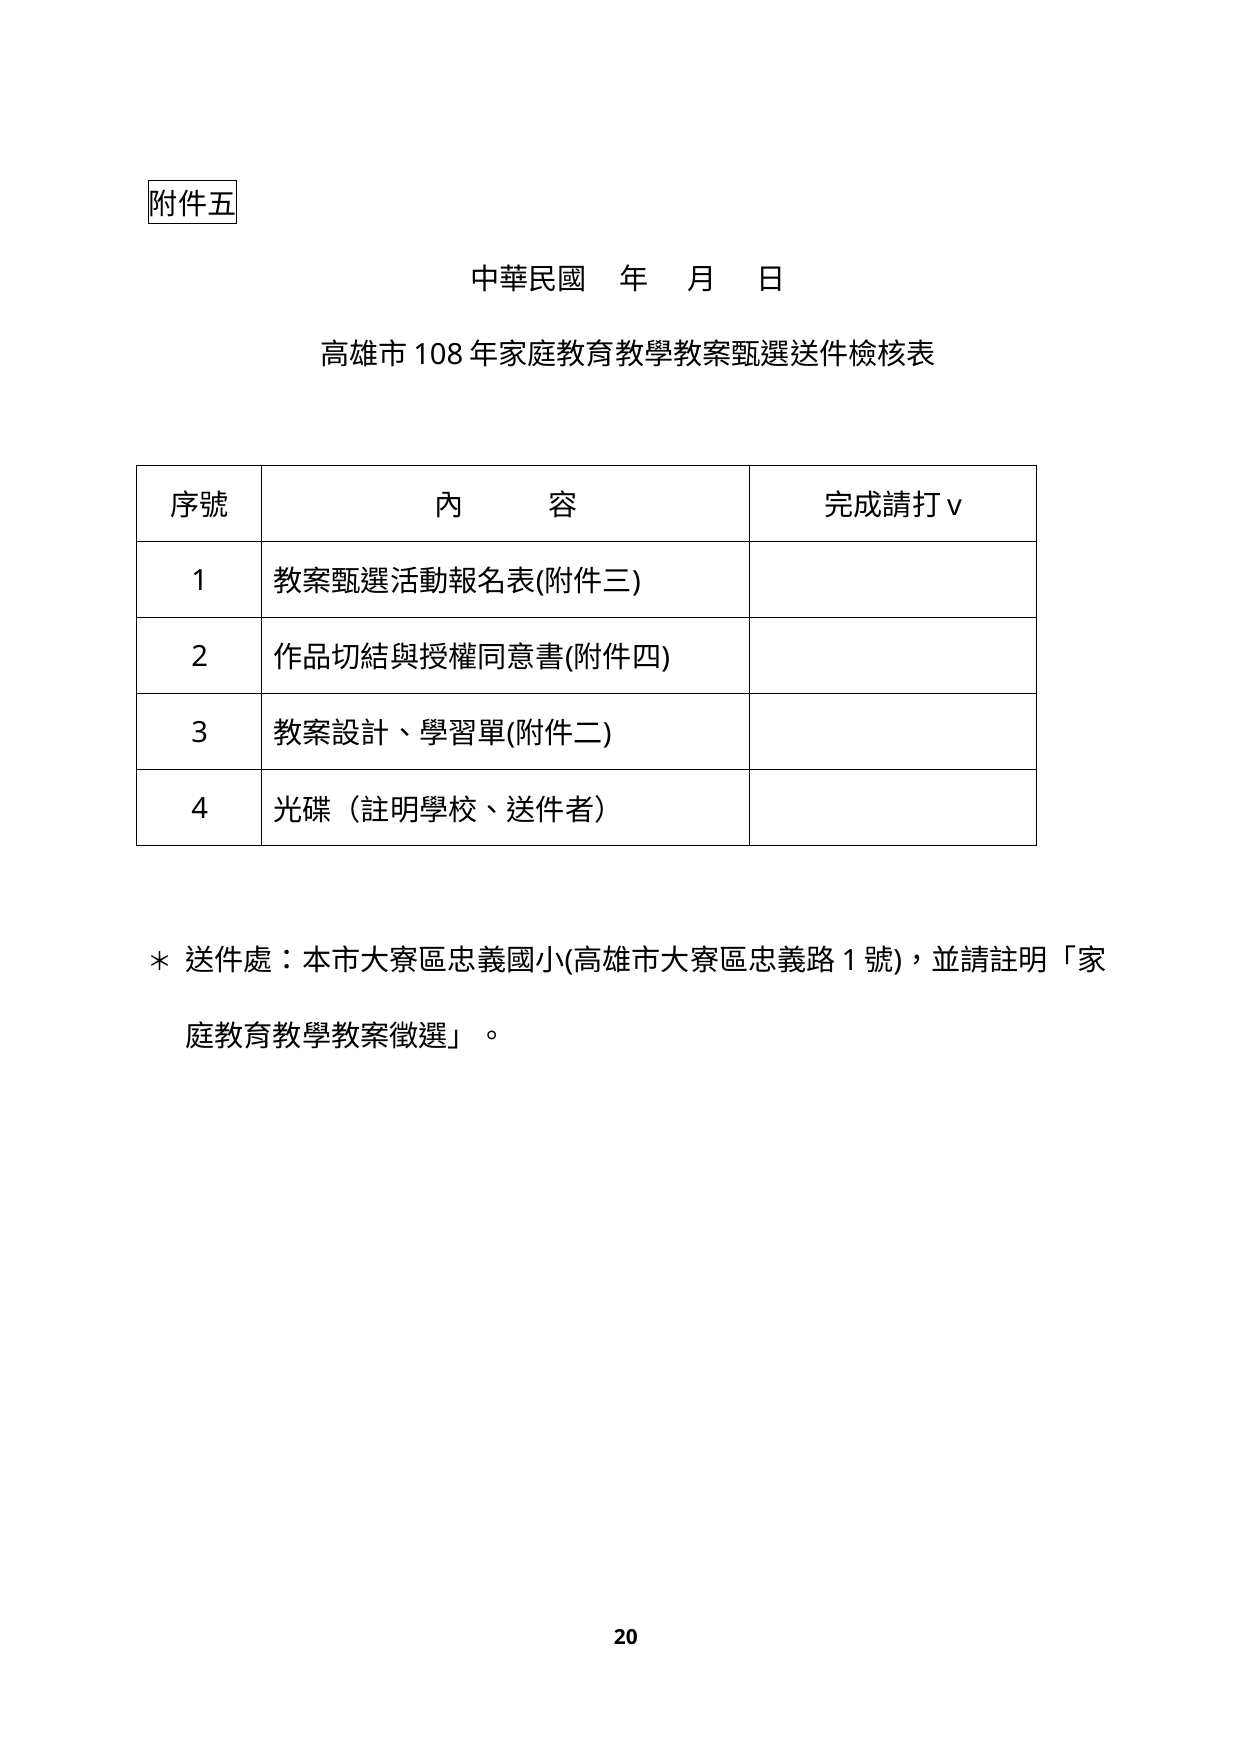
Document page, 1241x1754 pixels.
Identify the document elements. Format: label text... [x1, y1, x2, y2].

table_cell [750, 618, 1036, 693]
table_cell [750, 770, 1036, 845]
table_cell [750, 694, 1036, 769]
table_header 序號 [137, 466, 261, 541]
table_header 內 容 [262, 466, 749, 541]
table_cell 教案甄選活動報名表(附件三) [262, 542, 749, 617]
table_cell 教案設計、學習單(附件二) [262, 694, 749, 769]
table_header 完成請打v [750, 466, 1036, 541]
text 附件五 [148, 164, 1107, 239]
table_cell 光碟（註明學校、送件者） [262, 770, 749, 845]
table_cell 1 [137, 542, 261, 617]
table_cell 3 [137, 694, 261, 769]
table_cell 作品切結與授權同意書(附件四) [262, 618, 749, 693]
table_cell 4 [137, 770, 261, 845]
text 中華民國 年 月 日 [148, 239, 1107, 314]
list 送件處：本市大寮區忠義國小(高雄市大寮區忠義路1號)，並請註明「家庭教育教學教案徵選」。 [148, 921, 1107, 1071]
table_cell 2 [137, 618, 261, 693]
table_cell [750, 542, 1036, 617]
text 高雄市108年家庭教育教學教案甄選送件檢核表 [148, 314, 1107, 389]
